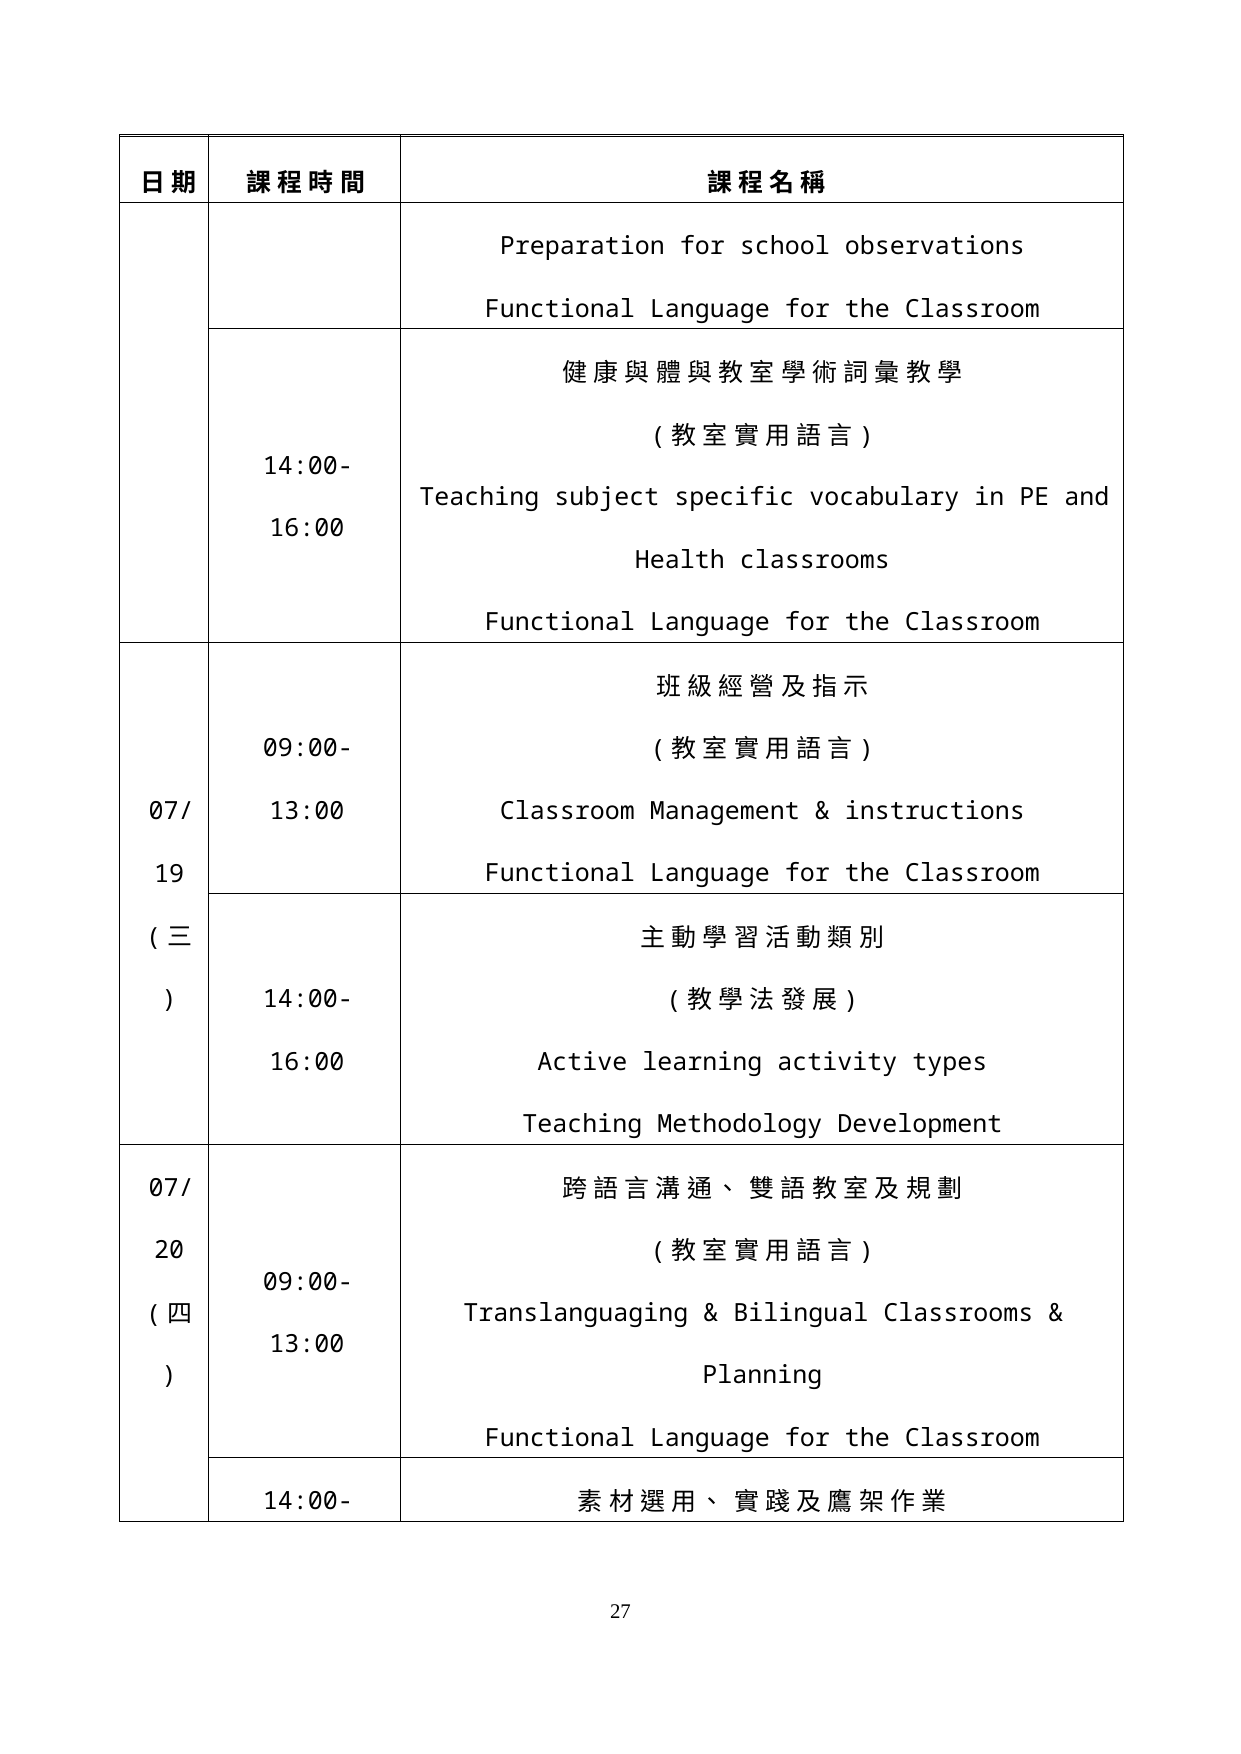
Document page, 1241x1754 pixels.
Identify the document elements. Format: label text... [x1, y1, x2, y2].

table_cell 09:00-13:00 [209, 643, 400, 893]
table_cell 07/19 (三) [120, 643, 208, 1144]
table_header 課程時間 [209, 137, 400, 202]
table_cell [209, 203, 400, 328]
table_cell 07/20 (四) [120, 1145, 208, 1521]
table_cell 班級經營及指示 (教室實用語言) Classroom Management & instructions Functional Language for the Classroom [401, 643, 1123, 893]
table_cell 14:00- [209, 1458, 400, 1521]
table_cell Preparation for school observations Functional Language for the Classroom [401, 203, 1123, 328]
table_cell 健康與體與教室學術詞彙教學 (教室實用語言) Teaching subject specific vocabulary in PE and Health classrooms Functional Language for the Classroom [401, 329, 1123, 642]
table_cell 14:00-16:00 [209, 329, 400, 642]
table_cell 素材選用、實踐及鷹架作業 [401, 1458, 1123, 1521]
table_cell 跨語言溝通、雙語教室及規劃 (教室實用語言) Translanguaging & Bilingual Classrooms & Planning Functional Language for the Classroom [401, 1145, 1123, 1457]
table_header 課程名稱 [401, 137, 1123, 202]
table_cell [120, 203, 208, 642]
table_cell 09:00-13:00 [209, 1145, 400, 1457]
table_header 日期 [120, 137, 208, 202]
table_cell 14:00-16:00 [209, 894, 400, 1144]
table_cell 主動學習活動類別 (教學法發展) Active learning activity types Teaching Methodology Development [401, 894, 1123, 1144]
